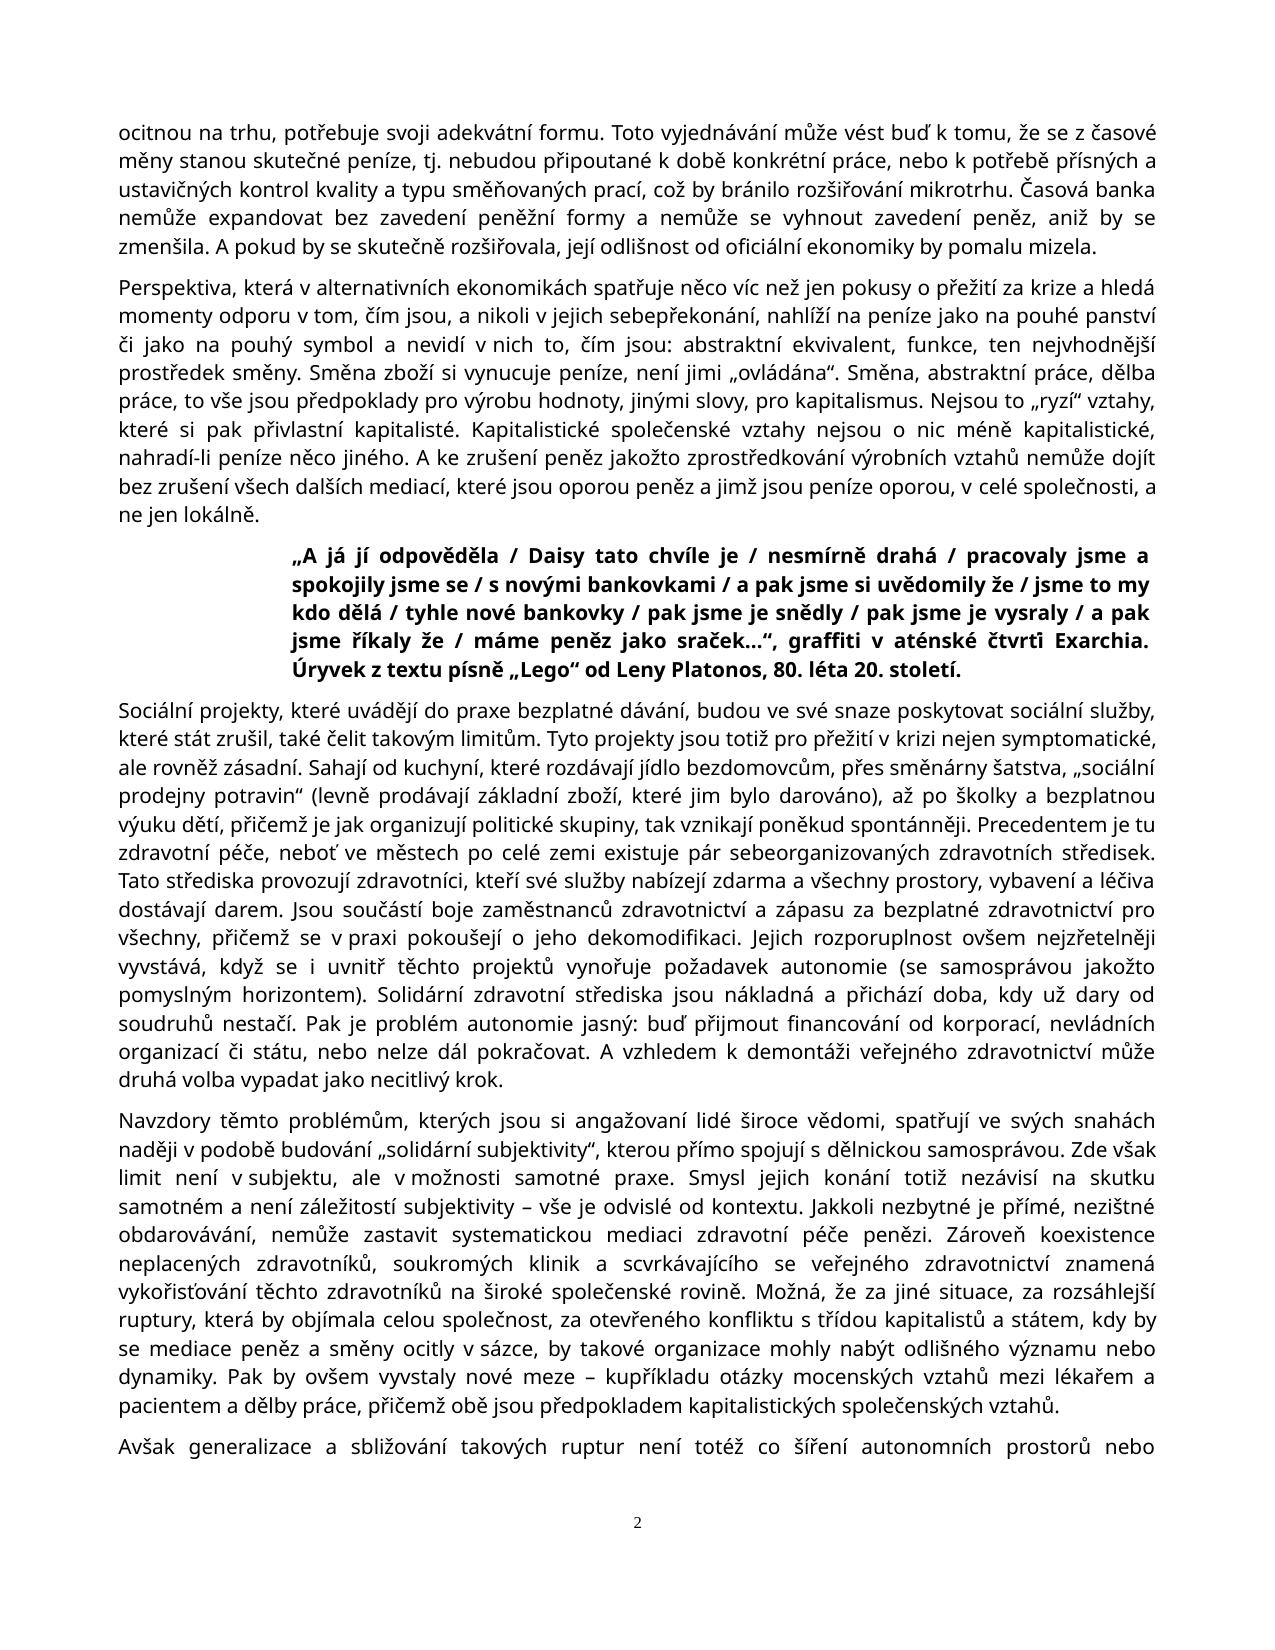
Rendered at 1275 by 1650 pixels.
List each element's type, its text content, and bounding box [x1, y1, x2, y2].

text Avšak generalizace a sbližování takových ruptur není totéž co šíření autonomních prostorů nebo [118, 1432, 1157, 1460]
text Perspektiva, která v alternativních ekonomikách spatřuje něco víc než jen pokusy o přežití za krize a hledá momenty odporu v tom, čím jsou, a nikoli v jejich sebepřekonání, nahlíží na peníze jako na pouhé panství či jako na pouhý symbol a nevidí v nich to, čím jsou: abstraktní ekvivalent, funkce, ten nejvhodnější prostředek směny. Směna zboží si vynucuje peníze, není jimi „ovládána“. Směna, abstraktní práce, dělba práce, to vše jsou předpoklady pro výrobu hodnoty, jinými slovy, pro kapitalismus. Nejsou to „ryzí“ vztahy, které si pak přivlastní kapitalisté. Kapitalistické společenské vztahy nejsou o nic méně kapitalistické, nahradí-li peníze něco jiného. A ke zrušení peněz jakožto zprostředkování výrobních vztahů nemůže dojít bez zrušení všech dalších mediací, které jsou oporou peněz a jimž jsou peníze oporou, v celé společnosti, a ne jen lokálně. [118, 273, 1157, 529]
text „A já jí odpověděla / Daisy tato chvíle je / nesmírně drahá / pracovaly jsme a spokojily jsme se / s novými bankovkami / a pak jsme si uvědomily že / jsme to my kdo dělá / tyhle nové bankovky / pak jsme je snědly / pak jsme je vysraly / a pak jsme říkaly že / máme peněz jako sraček…“, graffiti v aténské čtvrťi Exarchia. Úryvek z textu písně „Lego“ od Leny Platonos, 80. léta 20. století. [292, 541, 1151, 683]
text ocitnou na trhu, potřebuje svoji adekvátní formu. Toto vyjednávání může vést buď k tomu, že se z časové měny stanou skutečné peníze, tj. nebudou připoutané k době konkrétní práce, nebo k potřebě přísných a ustavičných kontrol kvality a typu směňovaných prací, což by bránilo rozšiřování mikrotrhu. Časová banka nemůže expandovat bez zavedení peněžní formy a nemůže se vyhnout zavedení peněz, aniž by se zmenšila. A pokud by se skutečně rozšiřovala, její odlišnost od oficiální ekonomiky by pomalu mizela. [118, 118, 1157, 260]
text Navzdory těmto problémům, kterých jsou si angažovaní lidé široce vědomi, spatřují ve svých snahách naději v podobě budování „solidární subjektivity“, kterou přímo spojují s dělnickou samosprávou. Zde však limit není v subjektu, ale v možnosti samotné praxe. Smysl jejich konání totiž nezávisí na skutku samotném a není záležitostí subjektivity – vše je odvislé od kontextu. Jakkoli nezbytné je přímé, nezištné obdarovávání, nemůže zastavit systematickou mediaci zdravotní péče penězi. Zároveň koexistence neplacených zdravotníků, soukromých klinik a scvrkávajícího se veřejného zdravotnictví znamená vykořisťování těchto zdravotníků na široké společenské rovině. Možná, že za jiné situace, za rozsáhlejší ruptury, která by objímala celou společnost, za otevřeného konfliktu s třídou kapitalistů a státem, kdy by se mediace peněz a směny ocitly v sázce, by takové organizace mohly nabýt odlišného významu nebo dynamiky. Pak by ovšem vyvstaly nové meze – kupříkladu otázky mocenských vztahů mezi lékařem a pacientem a dělby práce, přičemž obě jsou předpokladem kapitalistických společenských vztahů. [118, 1107, 1157, 1419]
text Sociální projekty, které uvádějí do praxe bezplatné dávání, budou ve své snaze poskytovat sociální služby, které stát zrušil, také čelit takovým limitům. Tyto projekty jsou totiž pro přežití v krizi nejen symptomatické, ale rovněž zásadní. Sahají od kuchyní, které rozdávají jídlo bezdomovcům, přes směnárny šatstva, „sociální prodejny potravin“ (levně prodávají základní zboží, které jim bylo darováno), až po školky a bezplatnou výuku dětí, přičemž je jak organizují politické skupiny, tak vznikají poněkud spontánněji. Precedentem je tu zdravotní péče, neboť ve městech po celé zemi existuje pár sebeorganizovaných zdravotních středisek. Tato střediska provozují zdravotníci, kteří své služby nabízejí zdarma a všechny prostory, vybavení a léčiva dostávají darem. Jsou součástí boje zaměstnanců zdravotnictví a zápasu za bezplatné zdravotnictví pro všechny, přičemž se v praxi pokoušejí o jeho dekomodifikaci. Jejich rozporuplnost ovšem nejzřetelněji vyvstává, když se i uvnitř těchto projektů vynořuje požadavek autonomie (se samosprávou jakožto pomyslným horizontem). Solidární zdravotní střediska jsou nákladná a přichází doba, kdy už dary od soudruhů nestačí. Pak je problém autonomie jasný: buď přijmout financování od korporací, nevládních organizací či státu, nebo nelze dál pokračovat. A vzhledem k demontáži veřejného zdravotnictví může druhá volba vypadat jako necitlivý krok. [118, 696, 1157, 1094]
